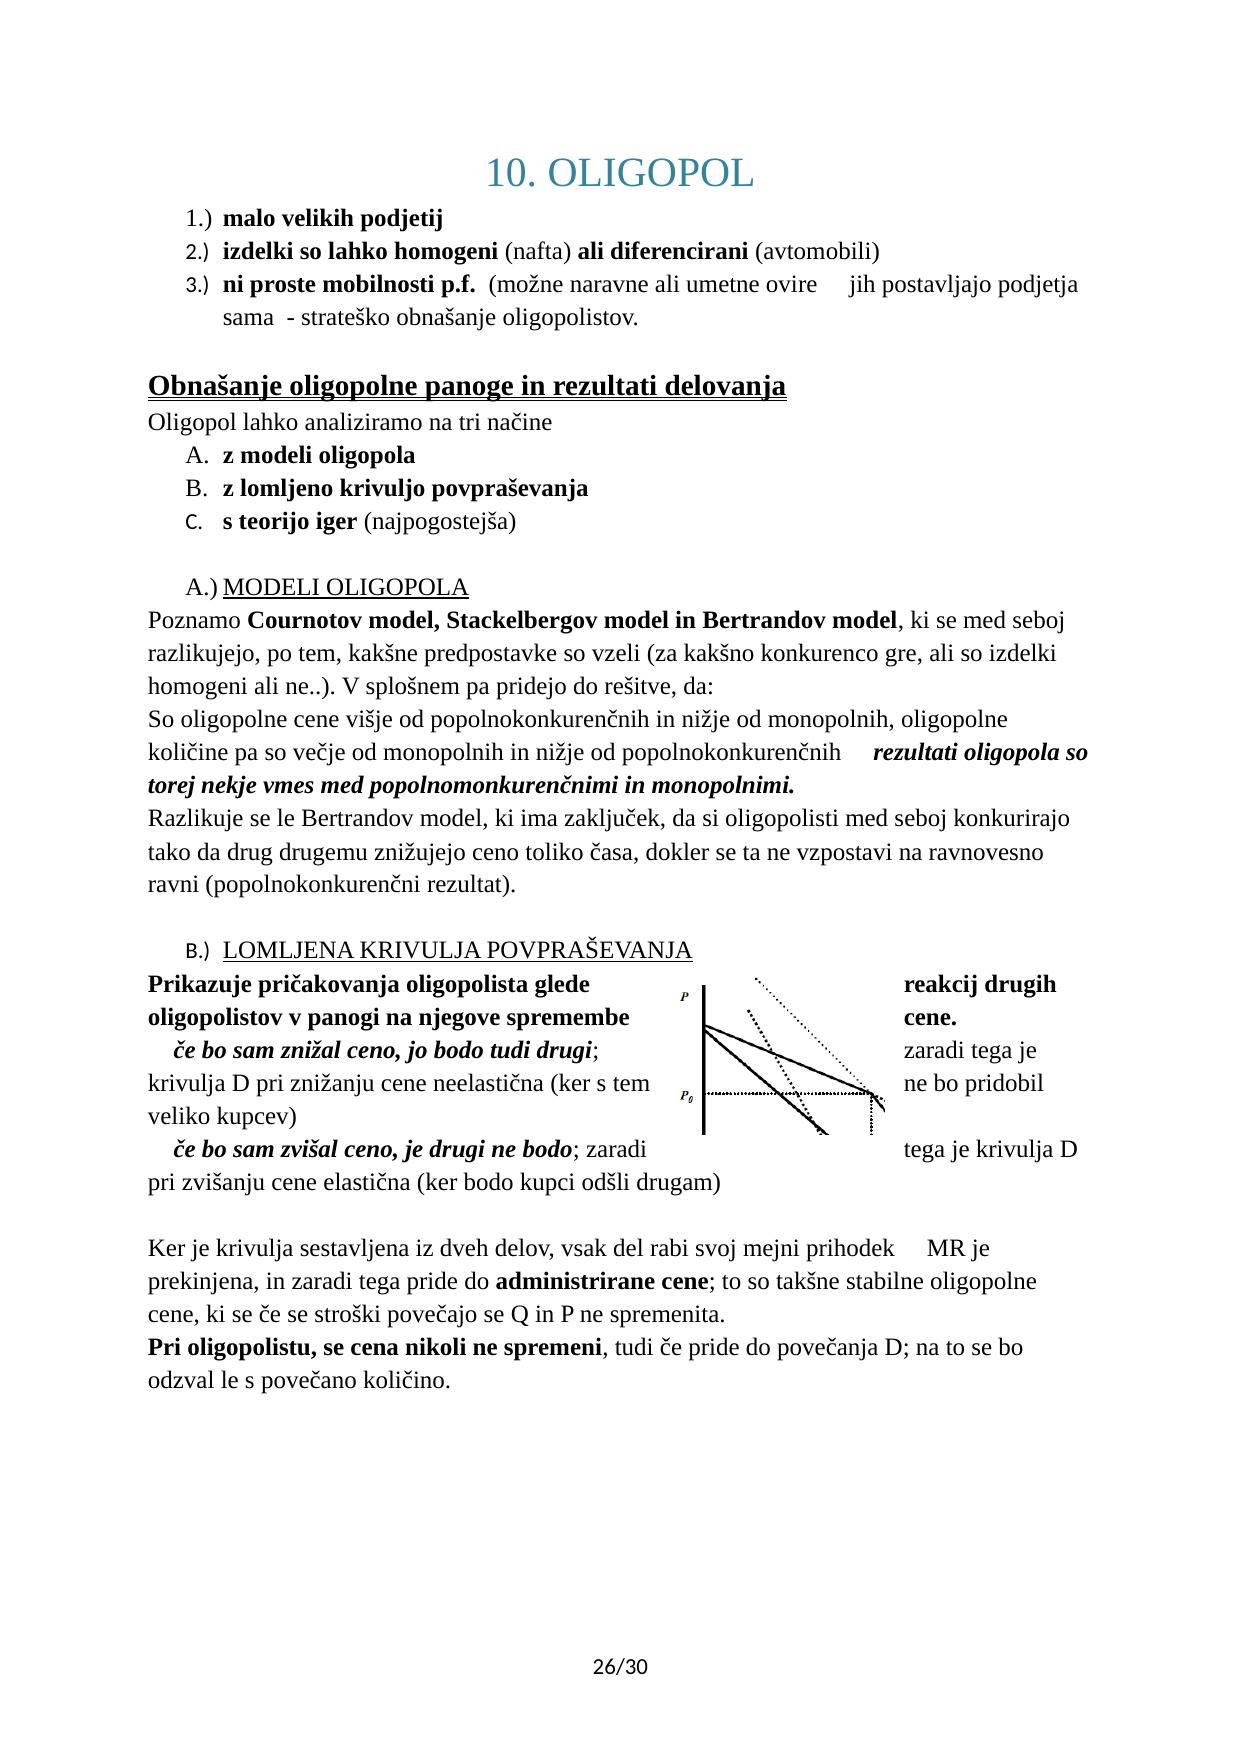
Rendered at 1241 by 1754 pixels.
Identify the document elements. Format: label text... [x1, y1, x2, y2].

picture [672, 977, 1085, 1286]
text Pri oligopolistu, se cena nikoli ne spremeni, tudi če pride do povečanja D; na to se bo odzval le s povečano količino. [148, 1431, 1093, 1493]
text  če bo sam zvišal ceno, je drugi ne bodo; zaradi tega je krivulja D pri zvišanju cene elastična (ker bodo kupci odšli drugam) [148, 1200, 1093, 1295]
list LOMLJENA KRIVULJA POVPRAŠEVANJA [185, 936, 1093, 965]
text So oligopolne cene višje od popolnokonkurenčnih in nižje od monopolnih, oligopolne količine pa so večje od monopolnih in nižje od popolnokonkurenčnih  rezultati oligopola so torej nekje vmes med popolnomonkurenčnimi in monopolnimi. [148, 704, 1093, 799]
text Prikazuje pričakovanja oligopolista glede reakcij drugih oligopolistov v panogi na njegove spremembe cene. [148, 969, 1093, 1064]
list s teorijo iger (najpogostejša) [185, 506, 1093, 535]
list z lomljeno krivuljo povpraševanja [185, 473, 1093, 502]
list MODELI OLIGOPOLA [185, 572, 1093, 601]
text Obnašanje oligopolne panoge in rezultati delovanja [148, 368, 1093, 402]
text 10. OLIGOPOL [148, 148, 1093, 196]
text Oligopol lahko analiziramo na tri načine [148, 407, 1093, 436]
text Poznamo Cournotov model, Stackelbergov model in Bertrandov model, ki se med seboj razlikujejo, po tem, kakšne predpostavke so vzeli (za kakšno konkurenco gre, ali so izdelki homogeni ali ne..). V splošnem pa pridejo do rešitve, da: [148, 605, 1093, 700]
list izdelki so lahko homogeni (nafta) ali diferencirani (avtomobili) [185, 236, 1093, 265]
list malo velikih podjetij [185, 203, 1093, 231]
text Ker je krivulja sestavljena iz dveh delov, vsak del rabi svoj mejni prihodek  MR je prekinjena, in zaradi tega pride do administrirane cene; to so takšne stabilne oligopolne cene, ki se če se stroški povečajo se Q in P ne spremenita. [148, 1332, 1093, 1427]
text  če bo sam znižal ceno, jo bodo tudi drugi; zaradi tega je krivulja D pri znižanju cene neelastična (ker s tem ne bo pridobil veliko kupcev) [148, 1068, 672, 1196]
text Razlikuje se le Bertrandov model, ki ima zaključek, da si oligopolisti med seboj konkurirajo tako da drug drugemu znižujejo ceno toliko časa, dokler se ta ne vzpostavi na ravnovesno ravni (popolnokonkurenčni rezultat). [148, 803, 1093, 898]
list z modeli oligopola [185, 440, 1093, 469]
list ni proste mobilnosti p.f. (možne naravne ali umetne ovire  jih postavljajo podjetja sama - strateško obnašanje oligopolistov. [185, 269, 1093, 331]
